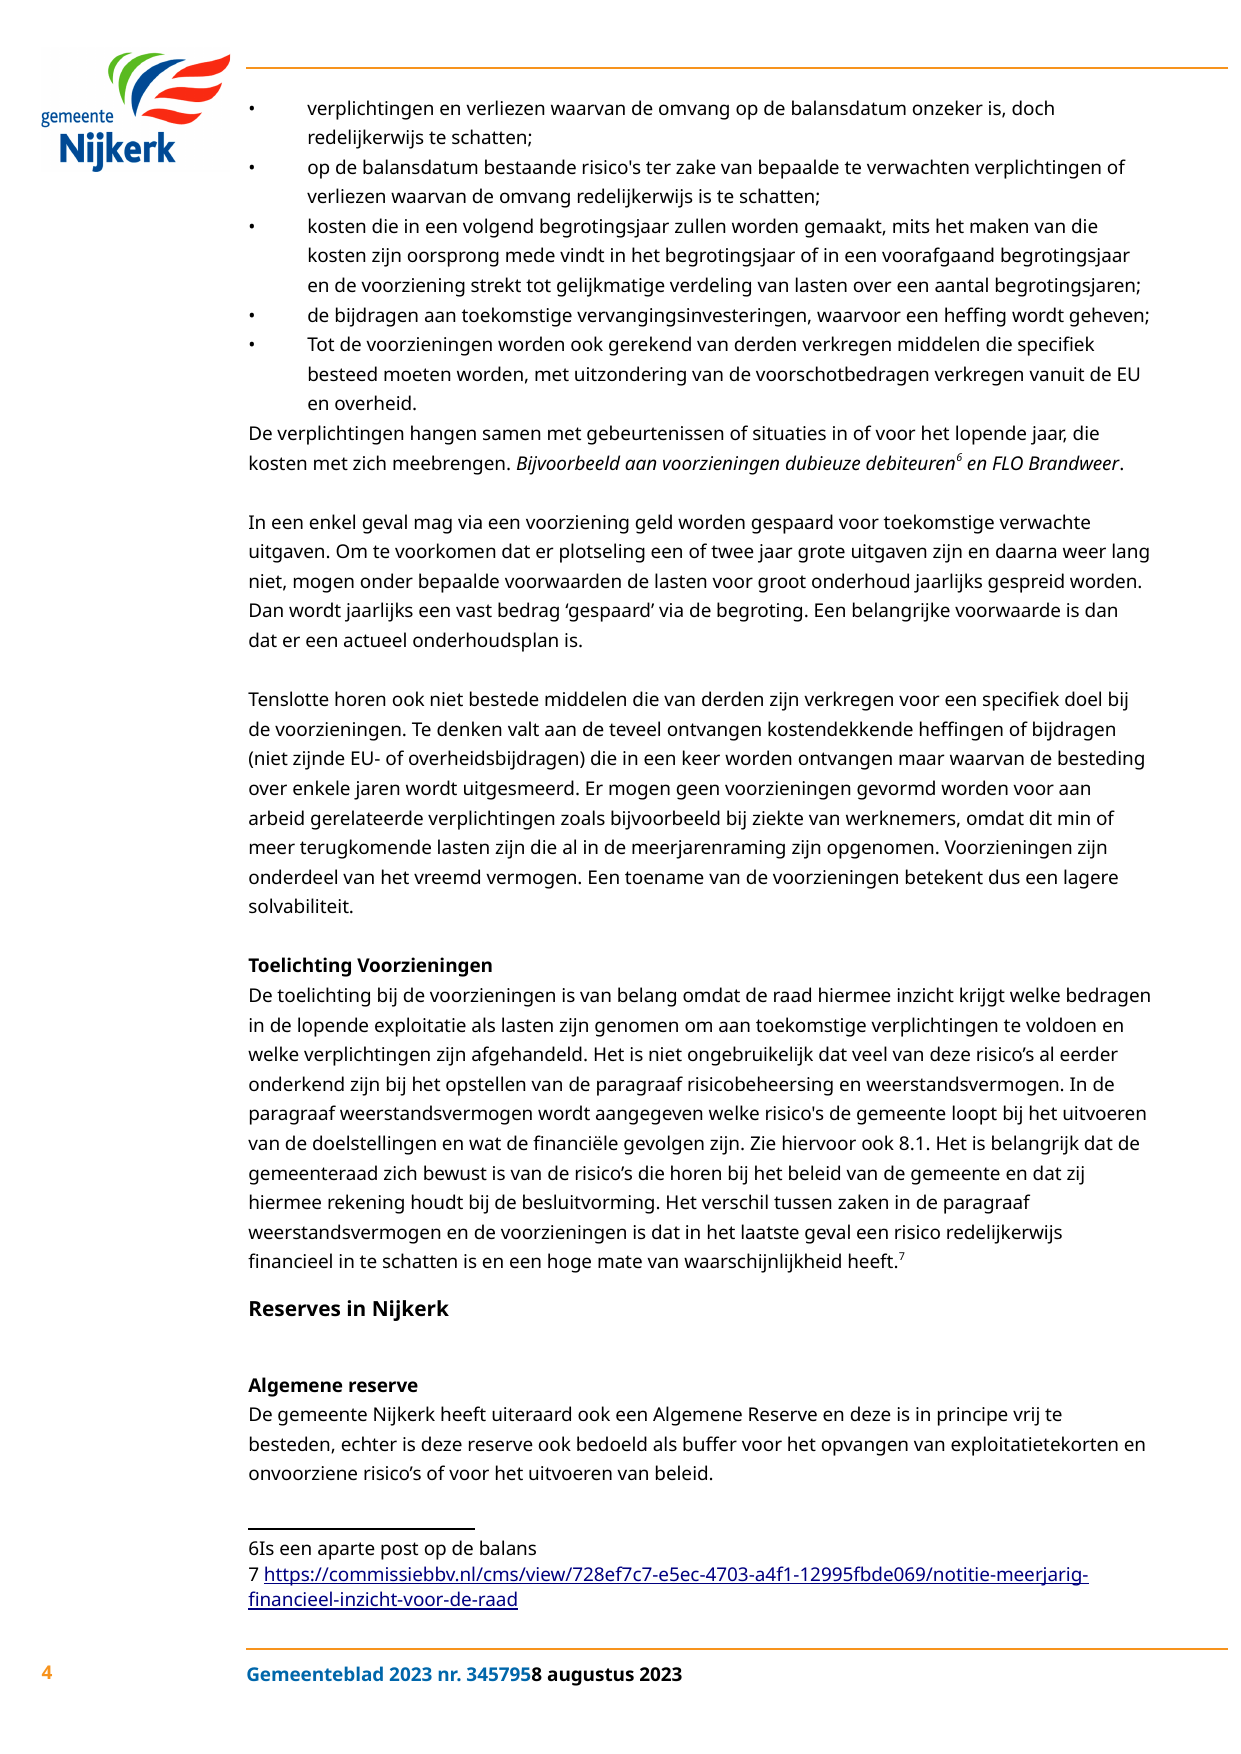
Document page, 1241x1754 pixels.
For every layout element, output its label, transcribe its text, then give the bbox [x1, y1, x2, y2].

text https://commissiebbv.nl/cms/view/728ef7c7-e5ec-4703-a4f1-12995fbde069/notitie-meerjarig-financieel-inzicht-voor-de-raad [248, 1561, 1152, 1612]
list op de balansdatum bestaande risico's ter zake van bepaalde te verwachten verplichtingen of verliezen waarvan de omvang redelijkerwijs is te schatten; [248, 154, 1152, 209]
text Is een aparte post op de balans [248, 1535, 1152, 1561]
list kosten die in een volgend begrotingsjaar zullen worden gemaakt, mits het maken van die kosten zijn oorsprong mede vindt in het begrotingsjaar of in een voorafgaand begrotingsjaar en de voorziening strekt tot gelijkmatige verdeling van lasten over een aantal begrotingsjaren; [248, 213, 1152, 298]
text In een enkel geval mag via een voorziening geld worden gespaard voor toekomstige verwachte uitgaven. Om te voorkomen dat er plotseling een of twee jaar grote uitgaven zijn en daarna weer lang niet, mogen onder bepaalde voorwaarden de lasten voor groot onderhoud jaarlijks gespreid worden. Dan wordt jaarlijks een vast bedrag ‘gespaard’ via de begroting. Een belangrijke voorwaarde is dan dat er een actueel onderhoudsplan is. [248, 509, 1152, 653]
text De gemeente Nijkerk heeft uiteraard ook een Algemene Reserve en deze is in principe vrij te besteden, echter is deze reserve ook bedoeld als buffer voor het opvangen van exploitatietekorten en onvoorziene risico’s of voor het uitvoeren van beleid. [248, 1401, 1152, 1486]
list verplichtingen en verliezen waarvan de omvang op de balansdatum onzeker is, doch redelijkerwijs te schatten; [248, 95, 1152, 150]
list de bijdragen aan toekomstige vervangingsinvesteringen, waarvoor een heffing wordt geheven; [248, 302, 1152, 328]
text Algemene reserve [248, 1372, 1152, 1398]
text Toelichting Voorzieningen [248, 953, 1152, 978]
text Reserves in Nijkerk [248, 1294, 1152, 1323]
text Tenslotte horen ook niet bestede middelen die van derden zijn verkregen voor een specifiek doel bij de voorzieningen. Te denken valt aan de teveel ontvangen kostendekkende heffingen of bijdragen (niet zijnde EU- of overheidsbijdragen) die in een keer worden ontvangen maar waarvan de besteding over enkele jaren wordt uitgesmeerd. Er mogen geen voorzieningen gevormd worden voor aan arbeid gerelateerde verplichtingen zoals bijvoorbeeld bij ziekte van werknemers, omdat dit min of meer terugkomende lasten zijn die al in de meerjarenraming zijn opgenomen. Voorzieningen zijn onderdeel van het vreemd vermogen. Een toename van de voorzieningen betekent dus een lagere solvabiliteit. [248, 686, 1152, 919]
text De verplichtingen hangen samen met gebeurtenissen of situaties in of voor het lopende jaar, die kosten met zich meebrengen. Bijvoorbeeld aan voorzieningen dubieuze debiteuren en FLO Brandweer. [248, 420, 1152, 476]
text De toelichting bij de voorzieningen is van belang omdat de raad hiermee inzicht krijgt welke bedragen in de lopende exploitatie als lasten zijn genomen om aan toekomstige verplichtingen te voldoen en welke verplichtingen zijn afgehandeld. Het is niet ongebruikelijk dat veel van deze risico’s al eerder onderkend zijn bij het opstellen van de paragraaf risicobeheersing en weerstandsvermogen. In de paragraaf weerstandsvermogen wordt aangegeven welke risico's de gemeente loopt bij het uitvoeren van de doelstellingen en wat de financiële gevolgen zijn. Zie hiervoor ook 8.1. Het is belangrijk dat de gemeenteraad zich bewust is van de risico’s die horen bij het beleid van de gemeente en dat zij hiermee rekening houdt bij de besluitvorming. Het verschil tussen zaken in de paragraaf weerstandsvermogen en de voorzieningen is dat in het laatste geval een risico redelijkerwijs financieel in te schatten is en een hoge mate van waarschijnlijkheid heeft. [248, 982, 1152, 1274]
list Tot de voorzieningen worden ook gerekend van derden verkregen middelen die specifiek besteed moeten worden, met uitzondering van de voorschotbedragen verkregen vanuit de EU en overheid. [248, 331, 1152, 416]
picture [41, 47, 231, 172]
